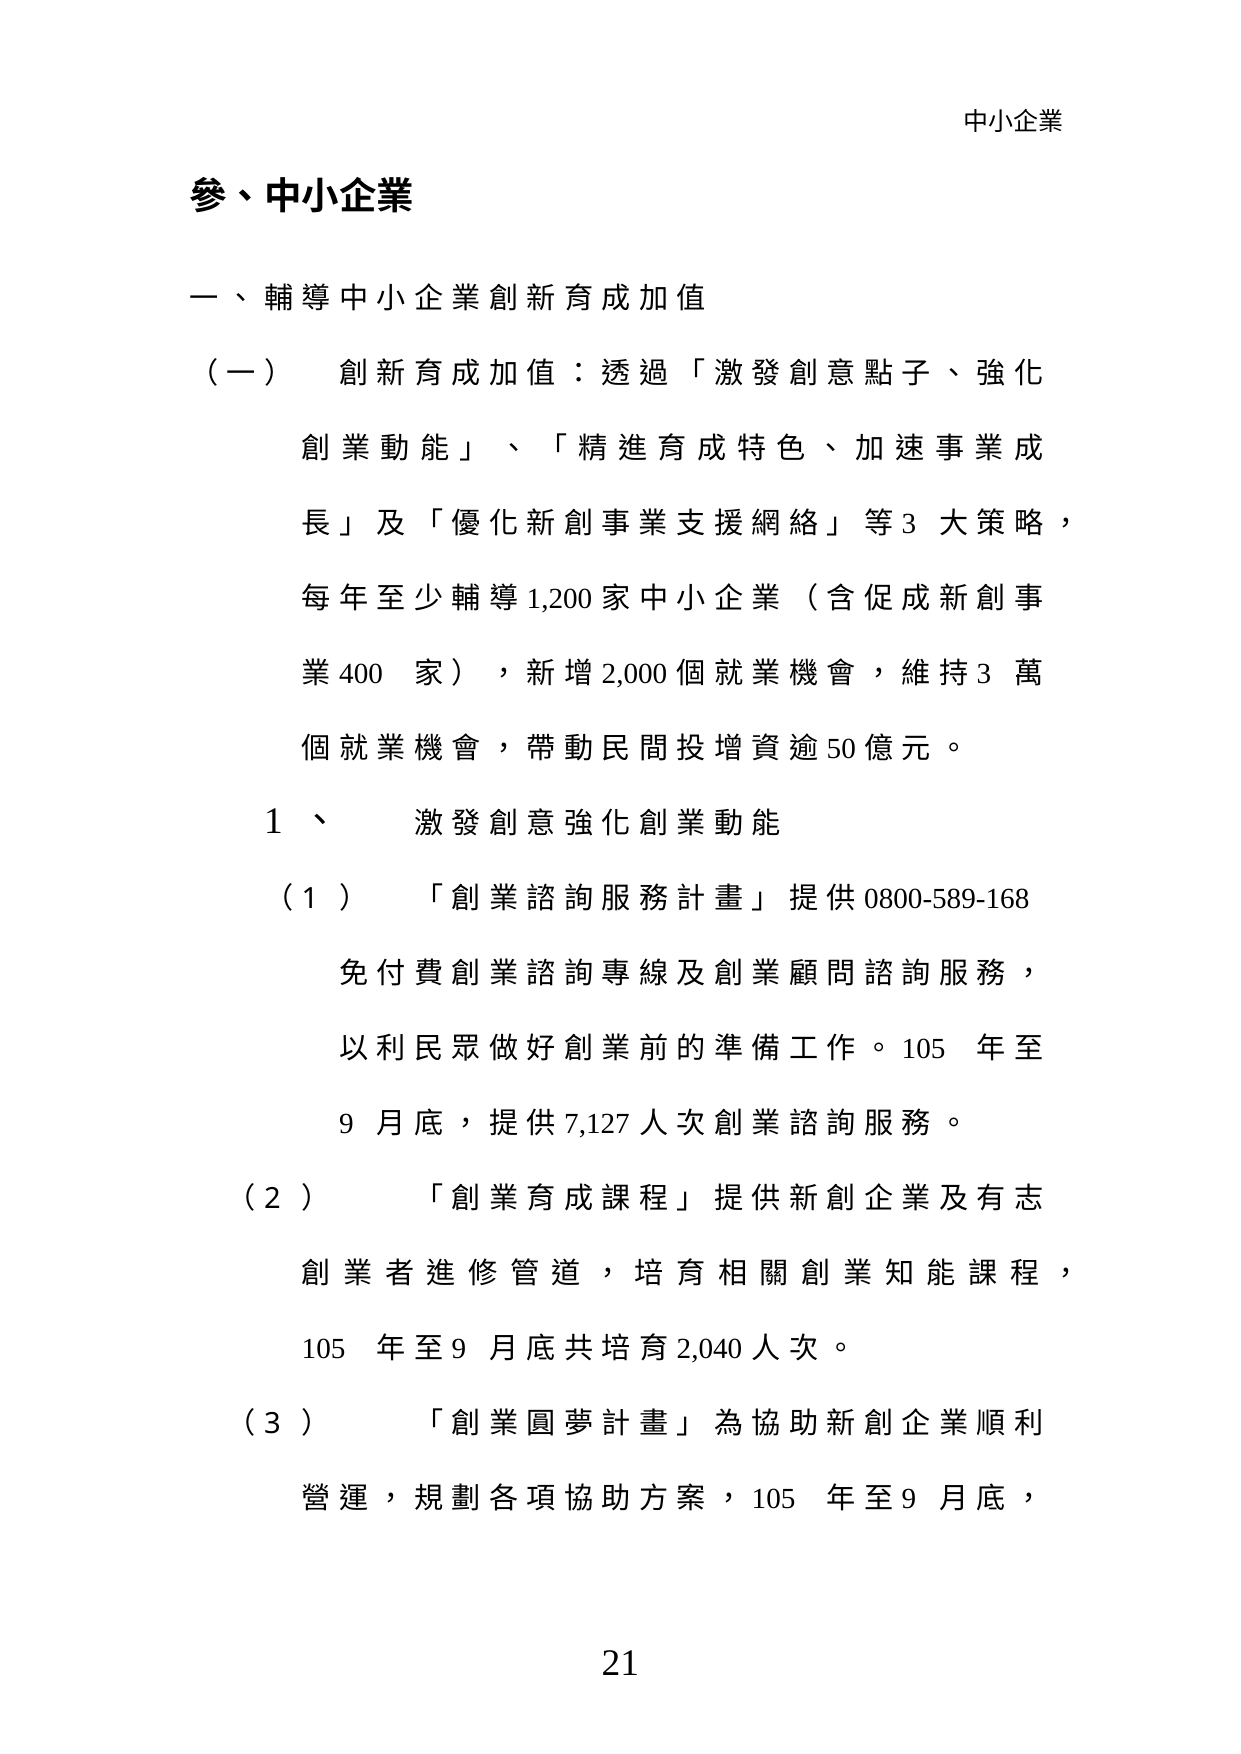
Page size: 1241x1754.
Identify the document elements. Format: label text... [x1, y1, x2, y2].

list 創新育成加值：透過「激發創意點子、強化創業動能」、「精進育成特色、加速事業成長」及「優化新創事業支援網絡」等3大策略，每年至少輔導1,200家中小企業（含促成新創事業400家），新增2,000個就業機會，維持3萬個就業機會，帶動民間投增資逾50億元。 [189, 333, 1051, 783]
subtitle 參、中小企業 [189, 164, 1051, 221]
text 一、輔導中小企業創新育成加值 [189, 258, 1051, 333]
list 激發創意強化創業動能 [230, 783, 1051, 858]
list 「創業育成課程」提供新創企業及有志創業者進修管道，培育相關創業知能課程，105年至9月底共培育2,040人次。 [226, 1158, 1051, 1383]
list 「創業諮詢服務計畫」提供0800-589-168免付費創業諮詢專線及創業顧問諮詢服務，以利民眾做好創業前的準備工作。105年至9月底，提供7,127人次創業諮詢服務。 [230, 858, 1051, 1158]
list 「創業圓夢計畫」為協助新創企業順利營運，規劃各項協助方案，105年至9月底， [226, 1383, 1051, 1533]
